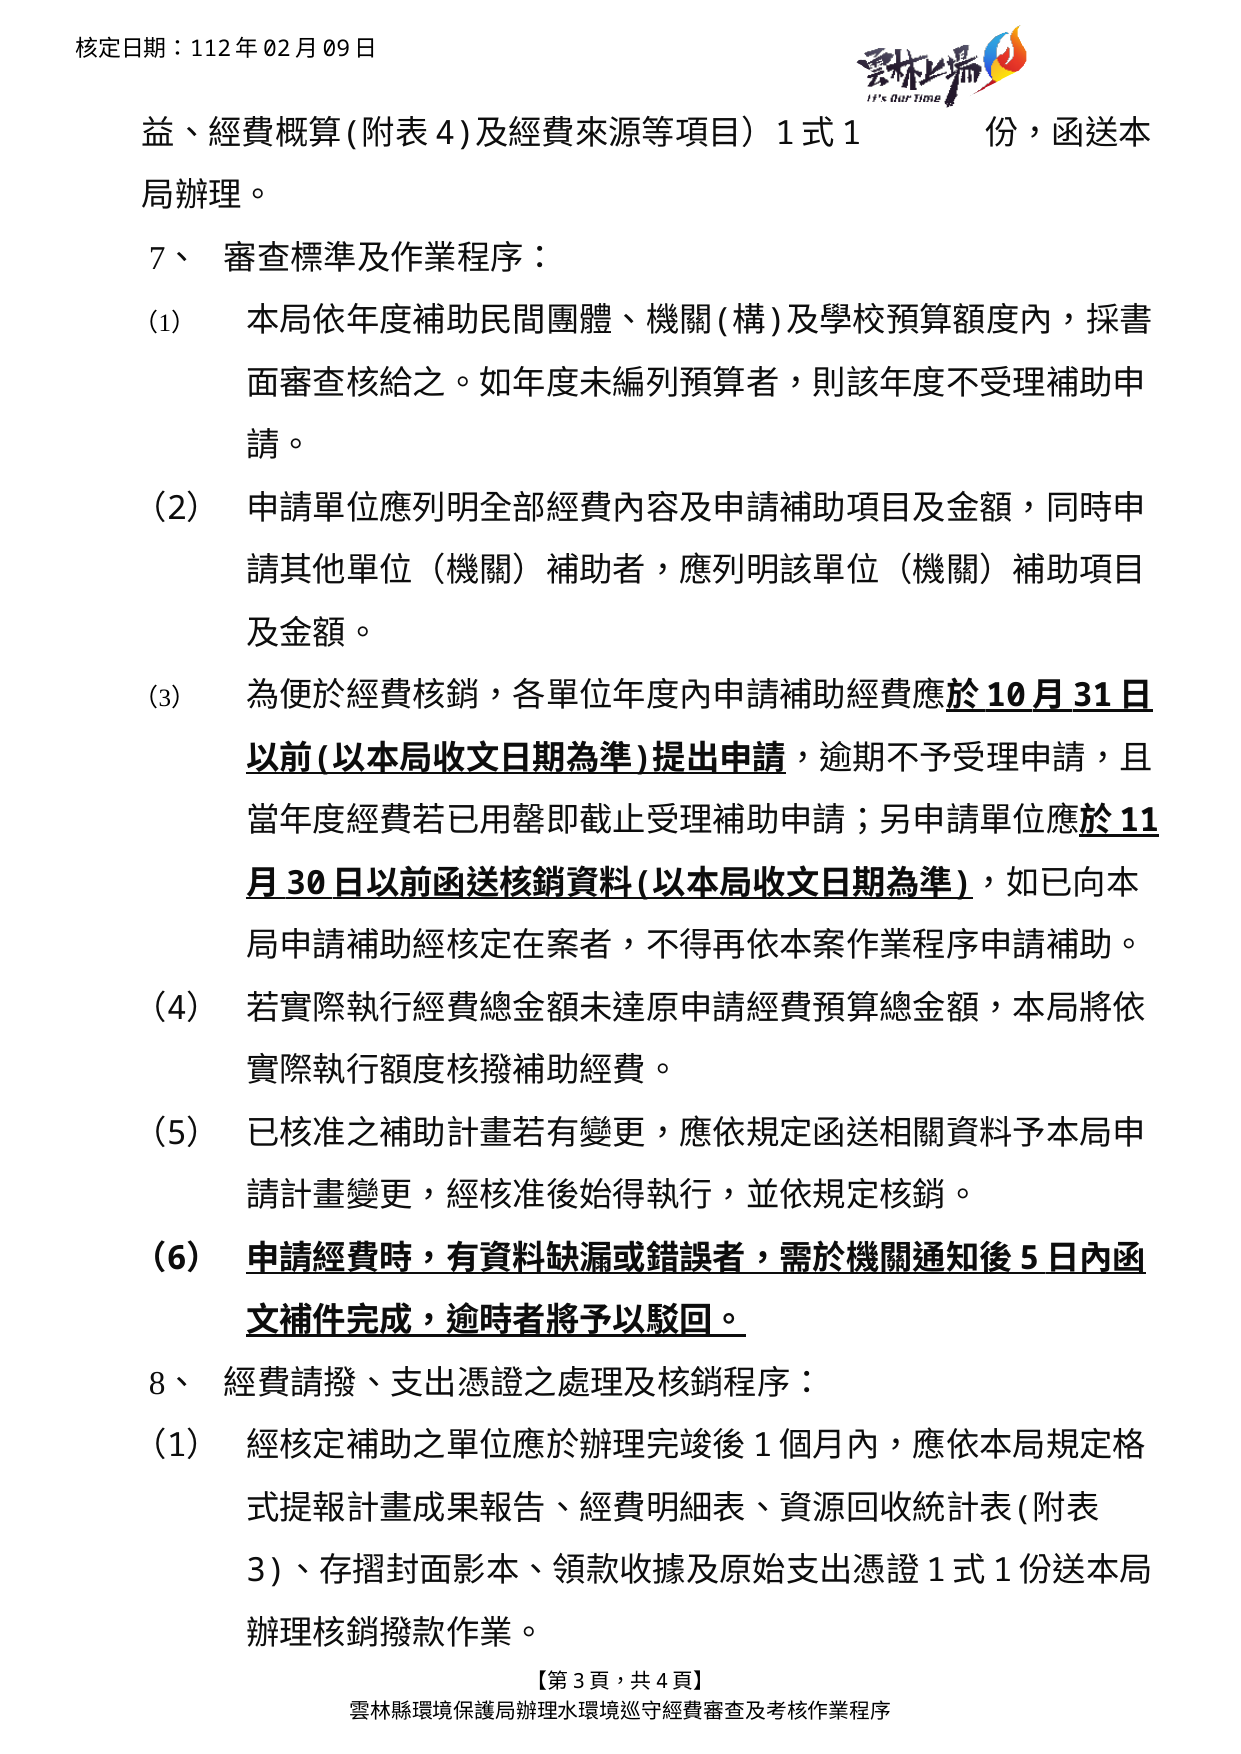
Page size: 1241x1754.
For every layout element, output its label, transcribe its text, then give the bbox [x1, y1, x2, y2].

list 已核准之補助計畫若有變更，應依規定函送相關資料予本局申請計畫變更，經核准後始得執行，並依規定核銷。 [133, 1088, 1165, 1213]
list 審查標準及作業程序： [149, 213, 1165, 276]
list 經費請撥、支出憑證之處理及核銷程序： [149, 1338, 1165, 1401]
list 若實際執行經費總金額未達原申請經費預算總金額，本局將依實際執行額度核撥補助經費。 [133, 963, 1165, 1088]
list 本局依年度補助民間團體、機關(構)及學校預算額度內，採書面審查核給之。如年度未編列預算者，則該年度不受理補助申請。 [133, 276, 1165, 463]
list 申請經費時，有資料缺漏或錯誤者，需於機關通知後5日內函文補件完成，逾時者將予以駁回。 [133, 1213, 1165, 1338]
list 為便於經費核銷，各單位年度內申請補助經費應於10月31日以前(以本局收文日期為準)提出申請，逾期不予受理申請，且當年度經費若已用罄即截止受理補助申請；另申請單位應於11月30日以前函送核銷資料(以本局收文日期為準)，如已向本局申請補助經核定在案者，不得再依本案作業程序申請補助。 [133, 651, 1165, 963]
text 益、經費概算(附表4)及經費來源等項目）1式1份，函送本局辦理。 [141, 88, 1165, 213]
list 經核定補助之單位應於辦理完竣後1個月內，應依本局規定格式提報計畫成果報告、經費明細表、資源回收統計表(附表3)、存摺封面影本、領款收據及原始支出憑證1式1份送本局辦理核銷撥款作業。 [133, 1401, 1165, 1651]
list 申請單位應列明全部經費內容及申請補助項目及金額，同時申請其他單位（機關）補助者，應列明該單位（機關）補助項目及金額。 [133, 463, 1165, 651]
